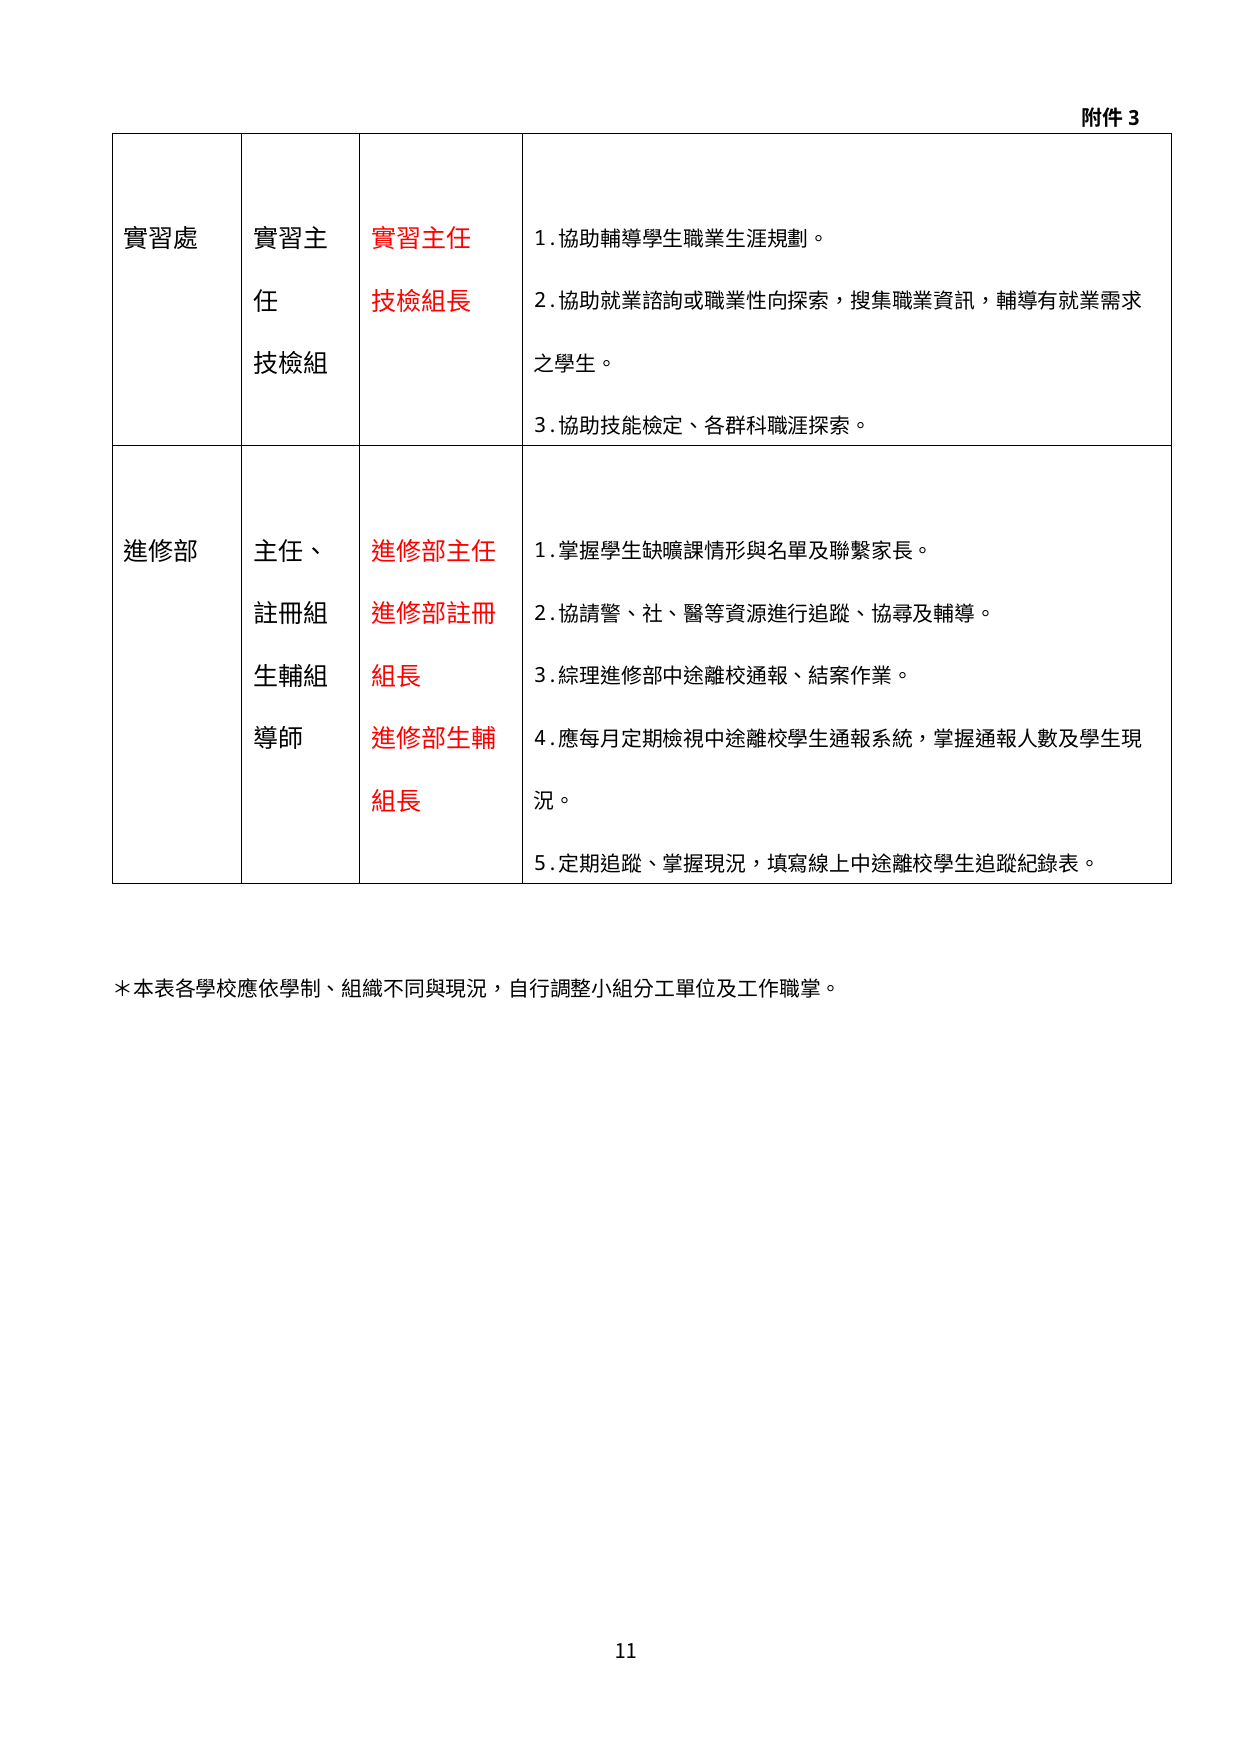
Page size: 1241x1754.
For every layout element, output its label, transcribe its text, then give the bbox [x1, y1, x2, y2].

table_cell 實習處 [113, 134, 241, 445]
text ＊本表各學校應依學制、組織不同與現況，自行調整小組分工單位及工作職掌。 [112, 945, 1140, 1008]
table_cell 實習主任 技檢組長 [360, 134, 522, 445]
table_cell 進修部 [113, 446, 241, 883]
table_cell 主任、 註冊組 生輔組 導師 [242, 446, 359, 883]
table_cell 實習主任 技檢組 [242, 134, 359, 445]
table_cell 1.掌握學生缺曠課情形與名單及聯繫家長。 2.協請警、社、醫等資源進行追蹤、協尋及輔導。 3.綜理進修部中途離校通報、結案作業。 4.應每月定期檢視中途離校學生通報系統，掌握通報人數及學生現況。 5.定期追蹤、掌握現況，填寫線上中途離校學生追蹤紀錄表。 [523, 446, 1171, 883]
table_cell 進修部主任 進修部註冊組長 進修部生輔組長 [360, 446, 522, 883]
table_cell 1.協助輔導學生職業生涯規劃。 2.協助就業諮詢或職業性向探索，搜集職業資訊，輔導有就業需求之學生。 3.協助技能檢定、各群科職涯探索。 [523, 134, 1171, 445]
